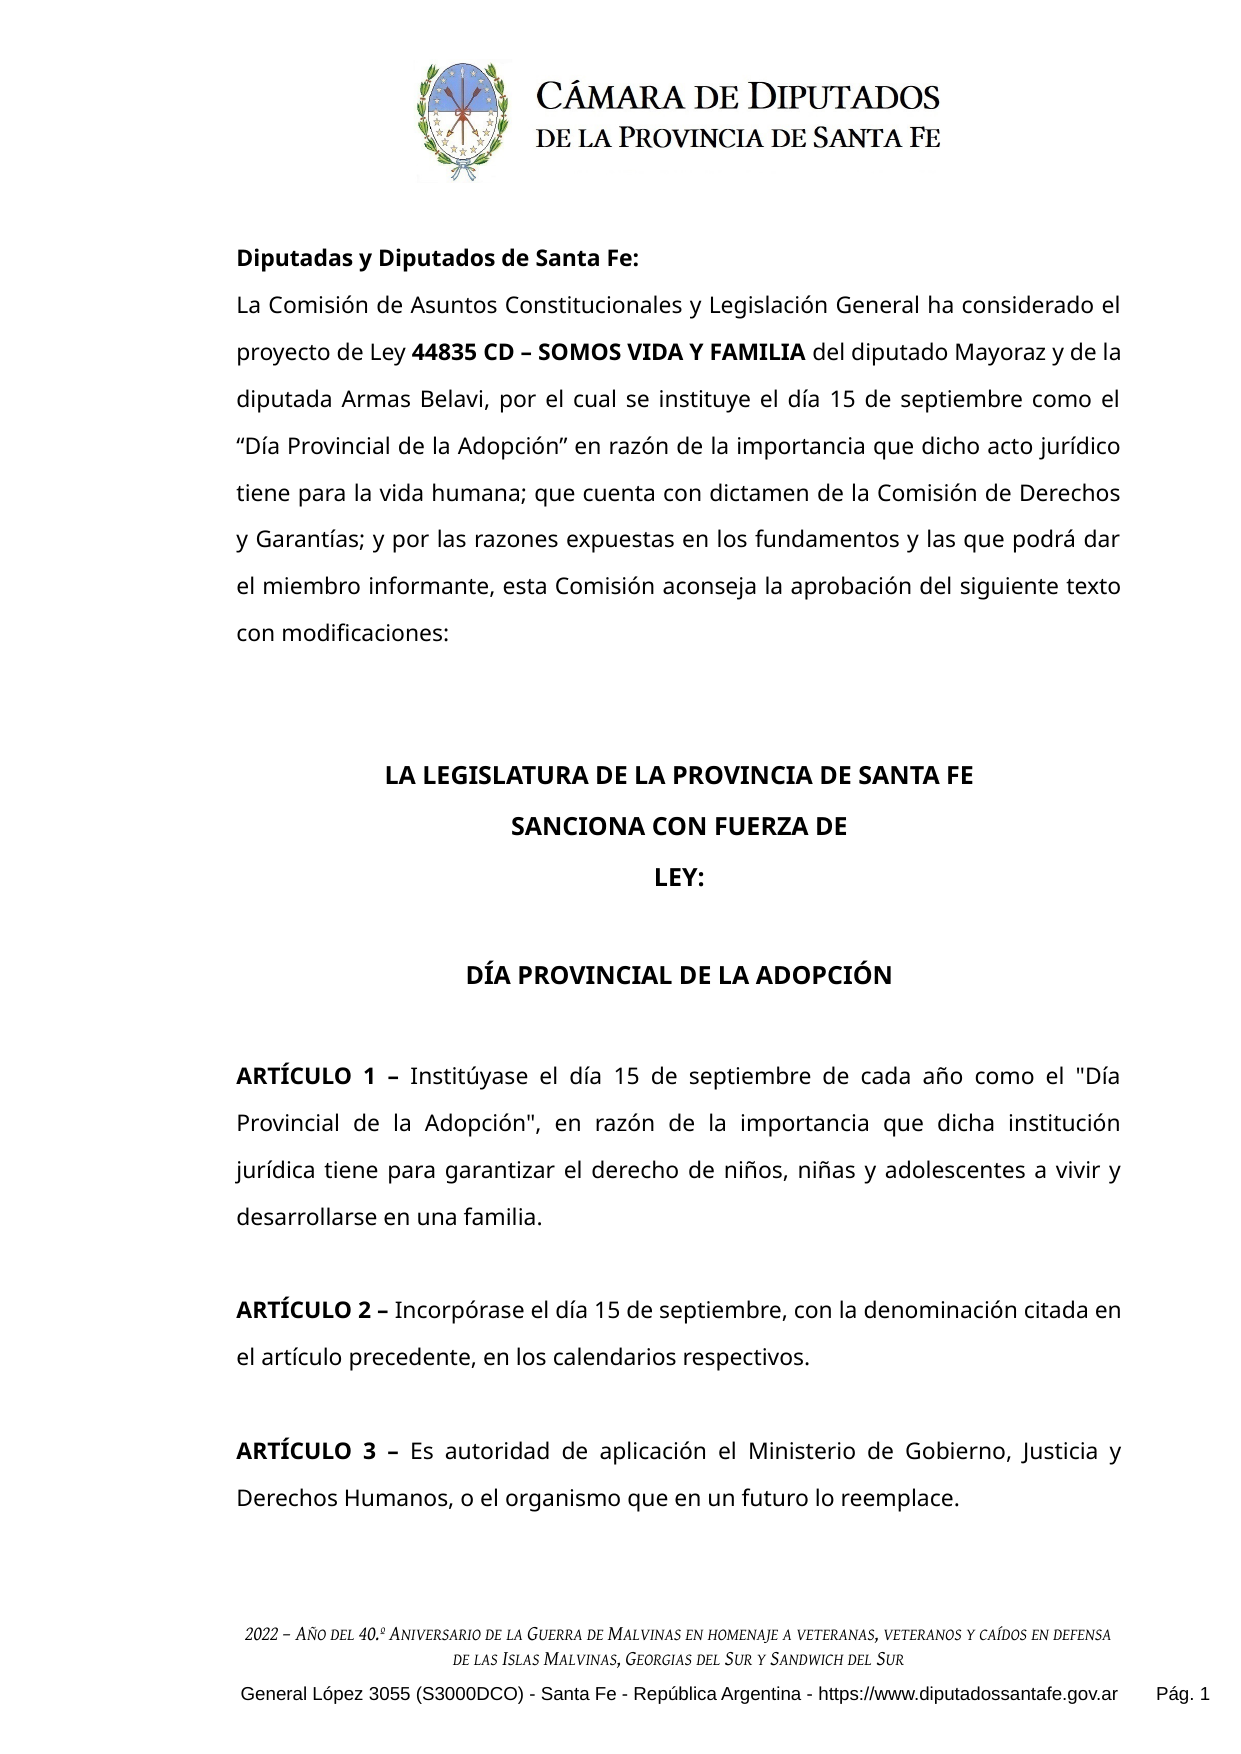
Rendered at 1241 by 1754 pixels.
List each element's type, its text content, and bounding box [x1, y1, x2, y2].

text La Comisión de Asuntos Constitucionales y Legislación General ha considerado el proyecto de Ley 44835 CD – SOMOS VIDA Y FAMILIA del diputado Mayoraz y de la diputada Armas Belavi, por el cual se instituye el día 15 de septiembre como el “Día Provincial de la Adopción” en razón de la importancia que dicho acto jurídico tiene para la vida humana; que cuenta con dictamen de la Comisión de Derechos y Garantías; y por las razones expuestas en los fundamentos y las que podrá dar el miembro informante, esta Comisión aconseja la aprobación del siguiente texto con modificaciones: [236, 289, 1122, 648]
text LA LEGISLATURA DE LA PROVINCIA DE SANTA FE [236, 758, 1122, 792]
text LEY: [236, 860, 1122, 894]
text Diputadas y Diputados de Santa Fe: [236, 242, 1122, 273]
text ARTÍCULO 3 – Es autoridad de aplicación el Ministerio de Gobierno, Justicia y Derechos Humanos, o el organismo que en un futuro lo reemplace. [236, 1435, 1122, 1513]
text DÍA PROVINCIAL DE LA ADOPCIÓN [236, 958, 1122, 992]
text ARTÍCULO 2 – Incorpórase el día 15 de septiembre, con la denominación citada en el artículo precedente, en los calendarios respectivos. [236, 1294, 1122, 1372]
picture [413, 59, 945, 183]
text ARTÍCULO 1 – Institúyase el día 15 de septiembre de cada año como el "Día Provincial de la Adopción", en razón de la importancia que dicha institución jurídica tiene para garantizar el derecho de niños, niñas y adolescentes a vivir y desarrollarse en una familia. [236, 1060, 1122, 1232]
text SANCIONA CON FUERZA DE [236, 809, 1122, 843]
